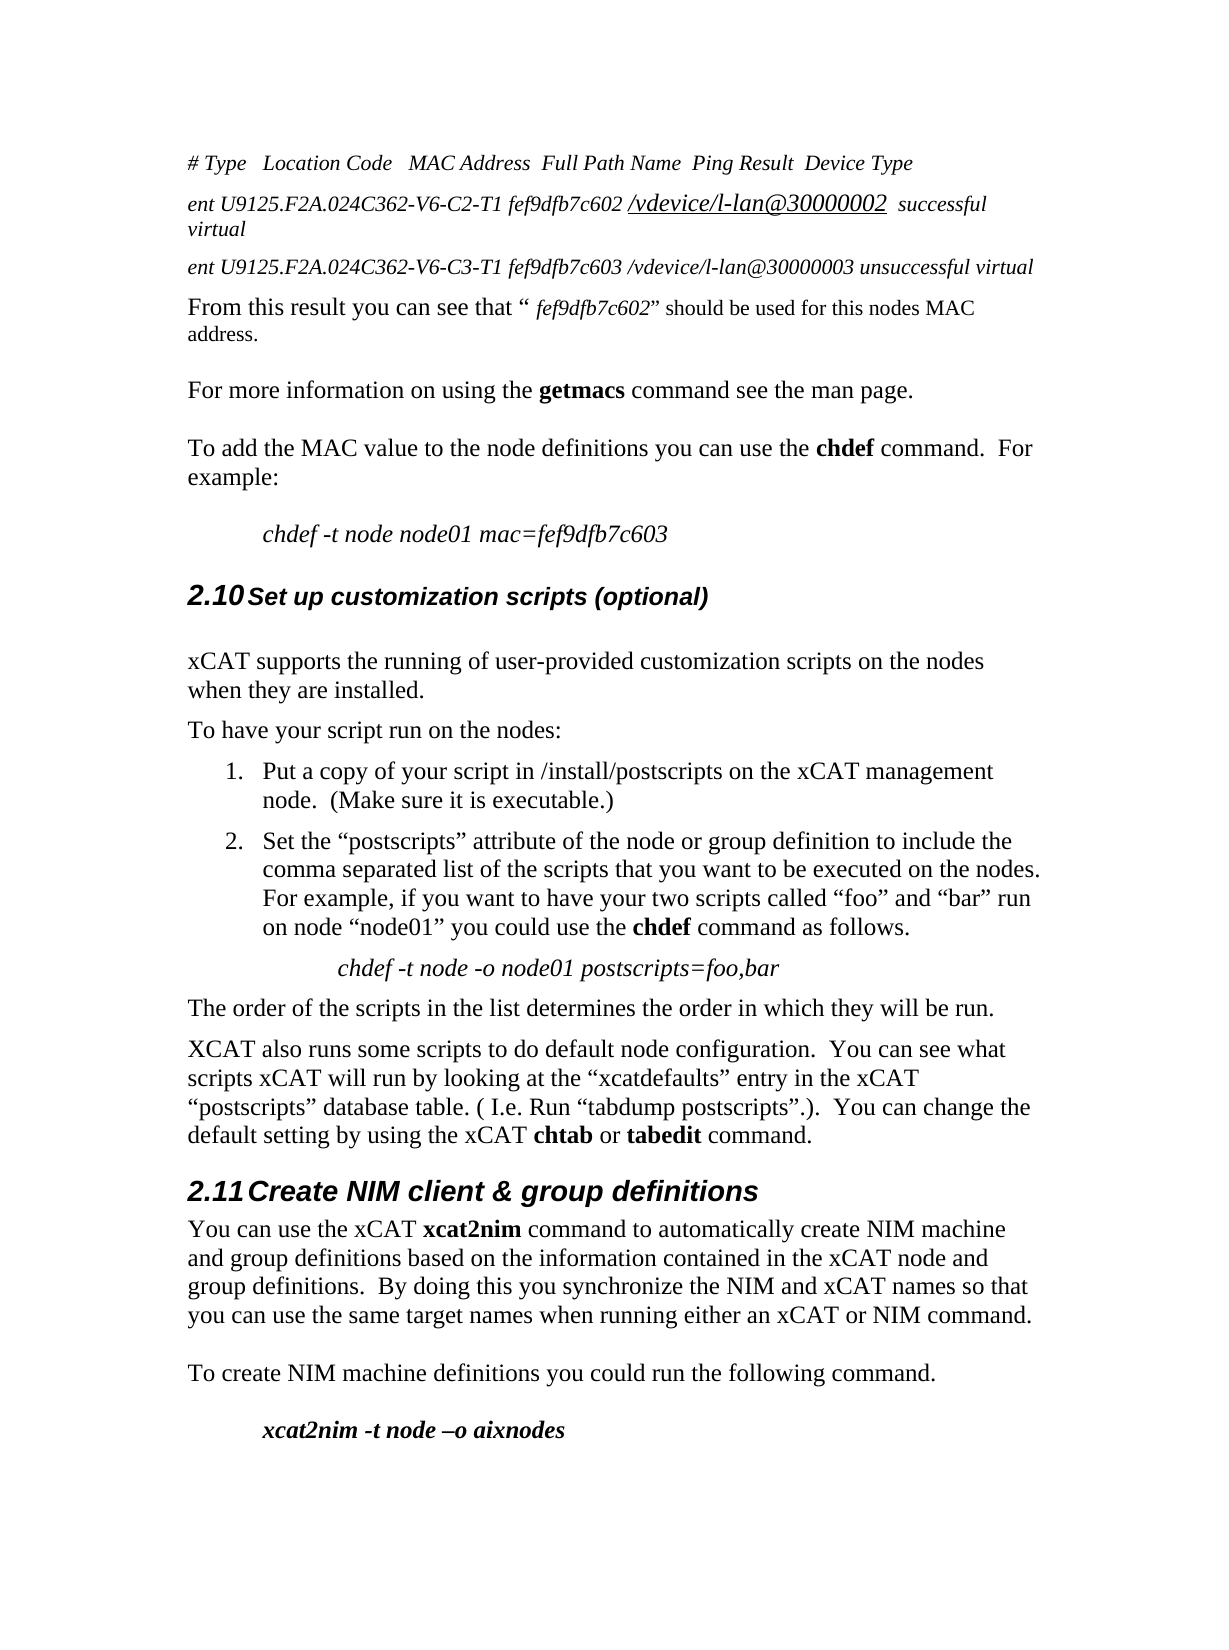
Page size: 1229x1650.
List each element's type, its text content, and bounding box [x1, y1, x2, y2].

text The order of the scripts in the list determines the order in which they will be run. [187, 993, 1041, 1022]
text XCAT also runs some scripts to do default node configuration. You can see what scripts xCAT will run by looking at the “xcatdefaults” entry in the xCAT “postscripts” database table. ( I.e. Run “tabdump postscripts”.). You can change the default setting by using the xCAT chtab or tabedit command. [187, 1034, 1041, 1149]
text For more information on using the getmacs command see the man page. [187, 375, 1041, 404]
text chdef -t node -o node01 postscripts=foo,bar [187, 953, 1041, 981]
text ent U9125.F2A.024C362-V6-C3-T1 fef9dfb7c603 /vdevice/l-lan@30000003 unsuccessful virtual [187, 254, 1041, 279]
text To create NIM machine definitions you could run the following command. [187, 1358, 1041, 1386]
text ent U9125.F2A.024C362-V6-C2-T1 fef9dfb7c602 /vdevice/l-lan@30000002 successful virtual [187, 188, 1041, 242]
text You can use the xCAT xcat2nim command to automatically create NIM machine and group definitions based on the information contained in the xCAT node and group definitions. By doing this you synchronize the NIM and xCAT names so that you can use the same target names when running either an xCAT or NIM command. [187, 1214, 1041, 1329]
text From this result you can see that “ fef9dfb7c602” should be used for this nodes MAC address. [187, 292, 1041, 346]
text To add the MAC value to the node definitions you can use the chdef command. For example: [187, 433, 1041, 490]
text chdef -t node node01 mac=fef9dfb7c603 [187, 519, 1041, 548]
subtitle Set up customization scripts (optional) [187, 577, 1041, 611]
list Put a copy of your script in /install/postscripts on the xCAT management node. (Make sure it is executable.) [225, 756, 1041, 814]
text To have your script run on the nodes: [187, 716, 1041, 744]
text xcat2nim -t node –o aixnodes [187, 1415, 1041, 1444]
subtitle Create NIM client & group definitions [187, 1174, 1041, 1208]
list Set the “postscripts” attribute of the node or group definition to include the comma separated list of the scripts that you want to be executed on the nodes. For example, if you want to have your two scripts called “foo” and “bar” run on node “node01” you could use the chdef command as follows. [225, 826, 1041, 941]
text # Type Location Code MAC Address Full Path Name Ping Result Device Type [187, 150, 1041, 175]
text xCAT supports the running of user-provided customization scripts on the nodes when they are installed. [187, 646, 1041, 703]
